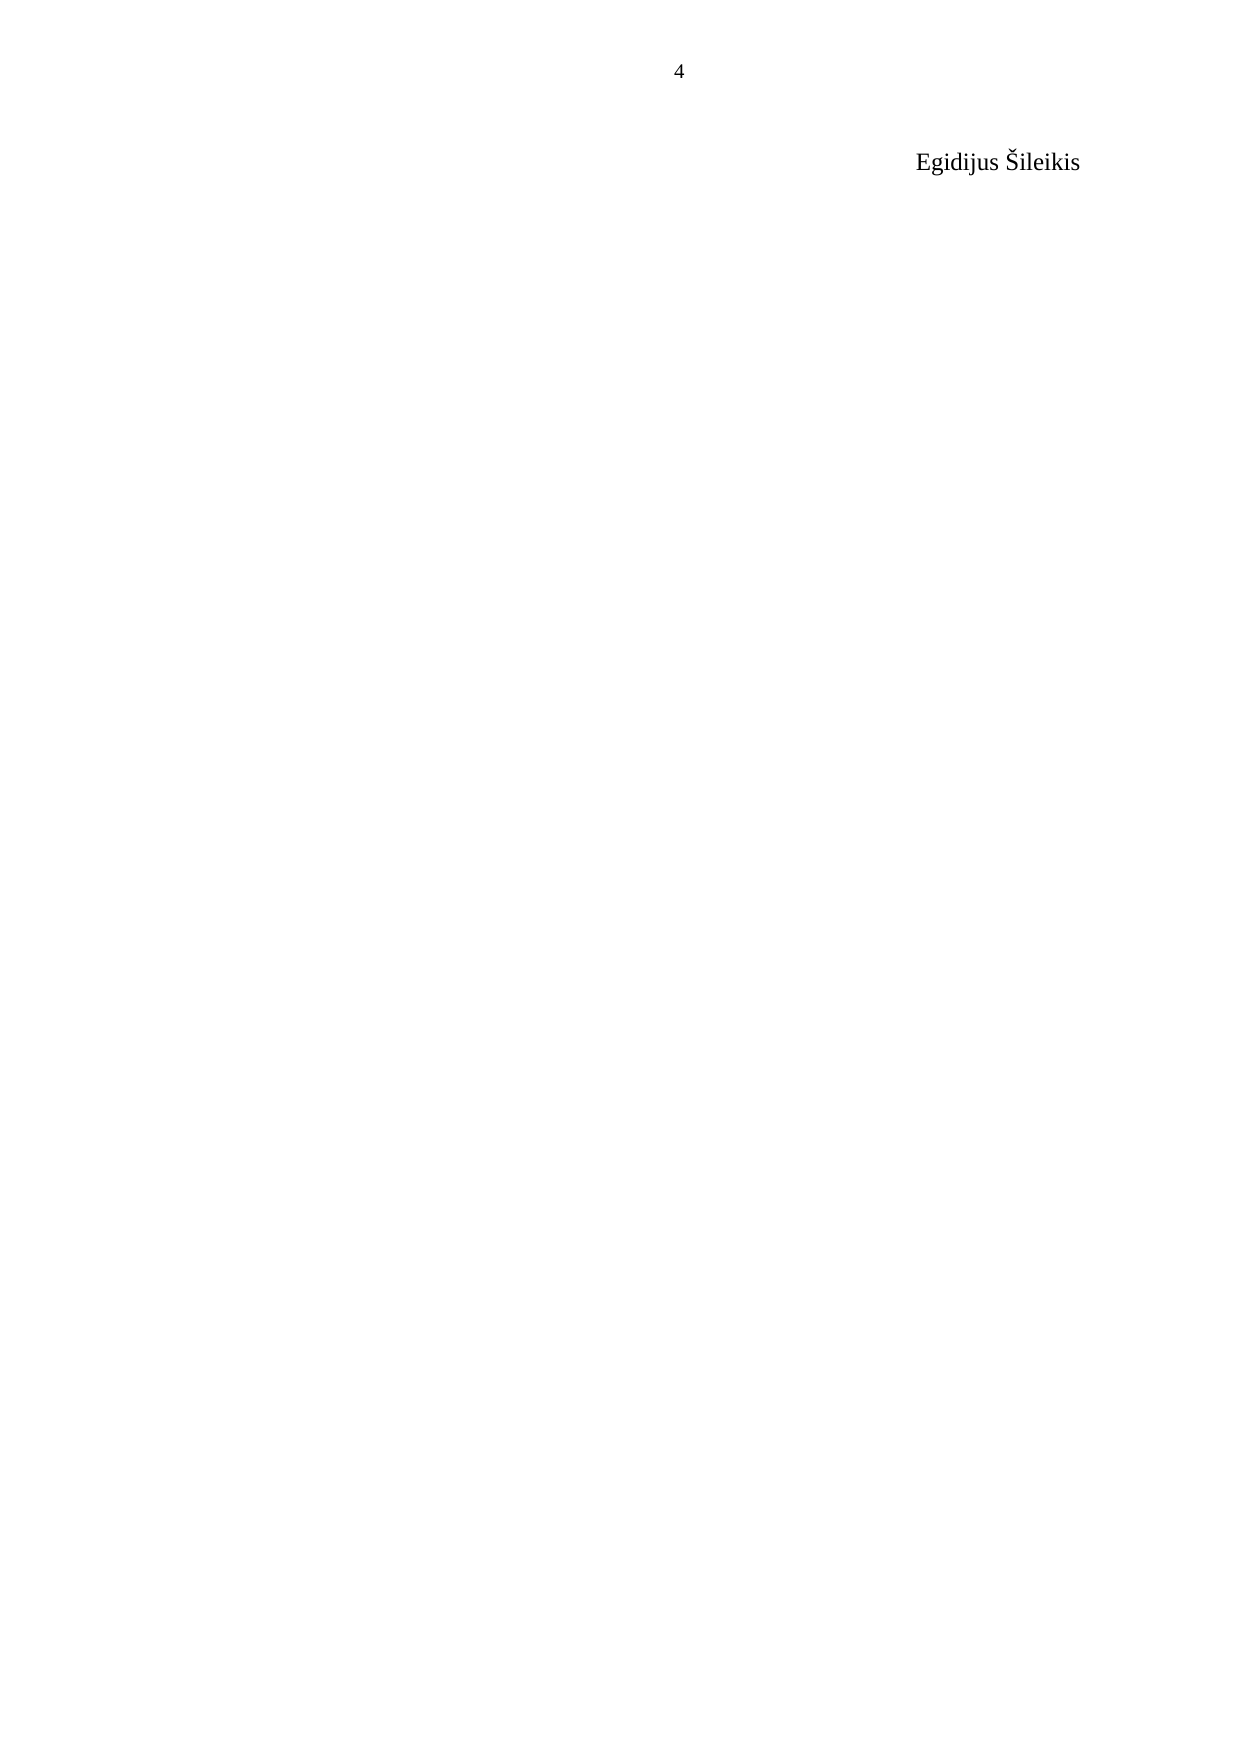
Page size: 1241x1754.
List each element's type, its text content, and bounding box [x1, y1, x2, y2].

text Egidijus Šileikis [177, 147, 1181, 176]
